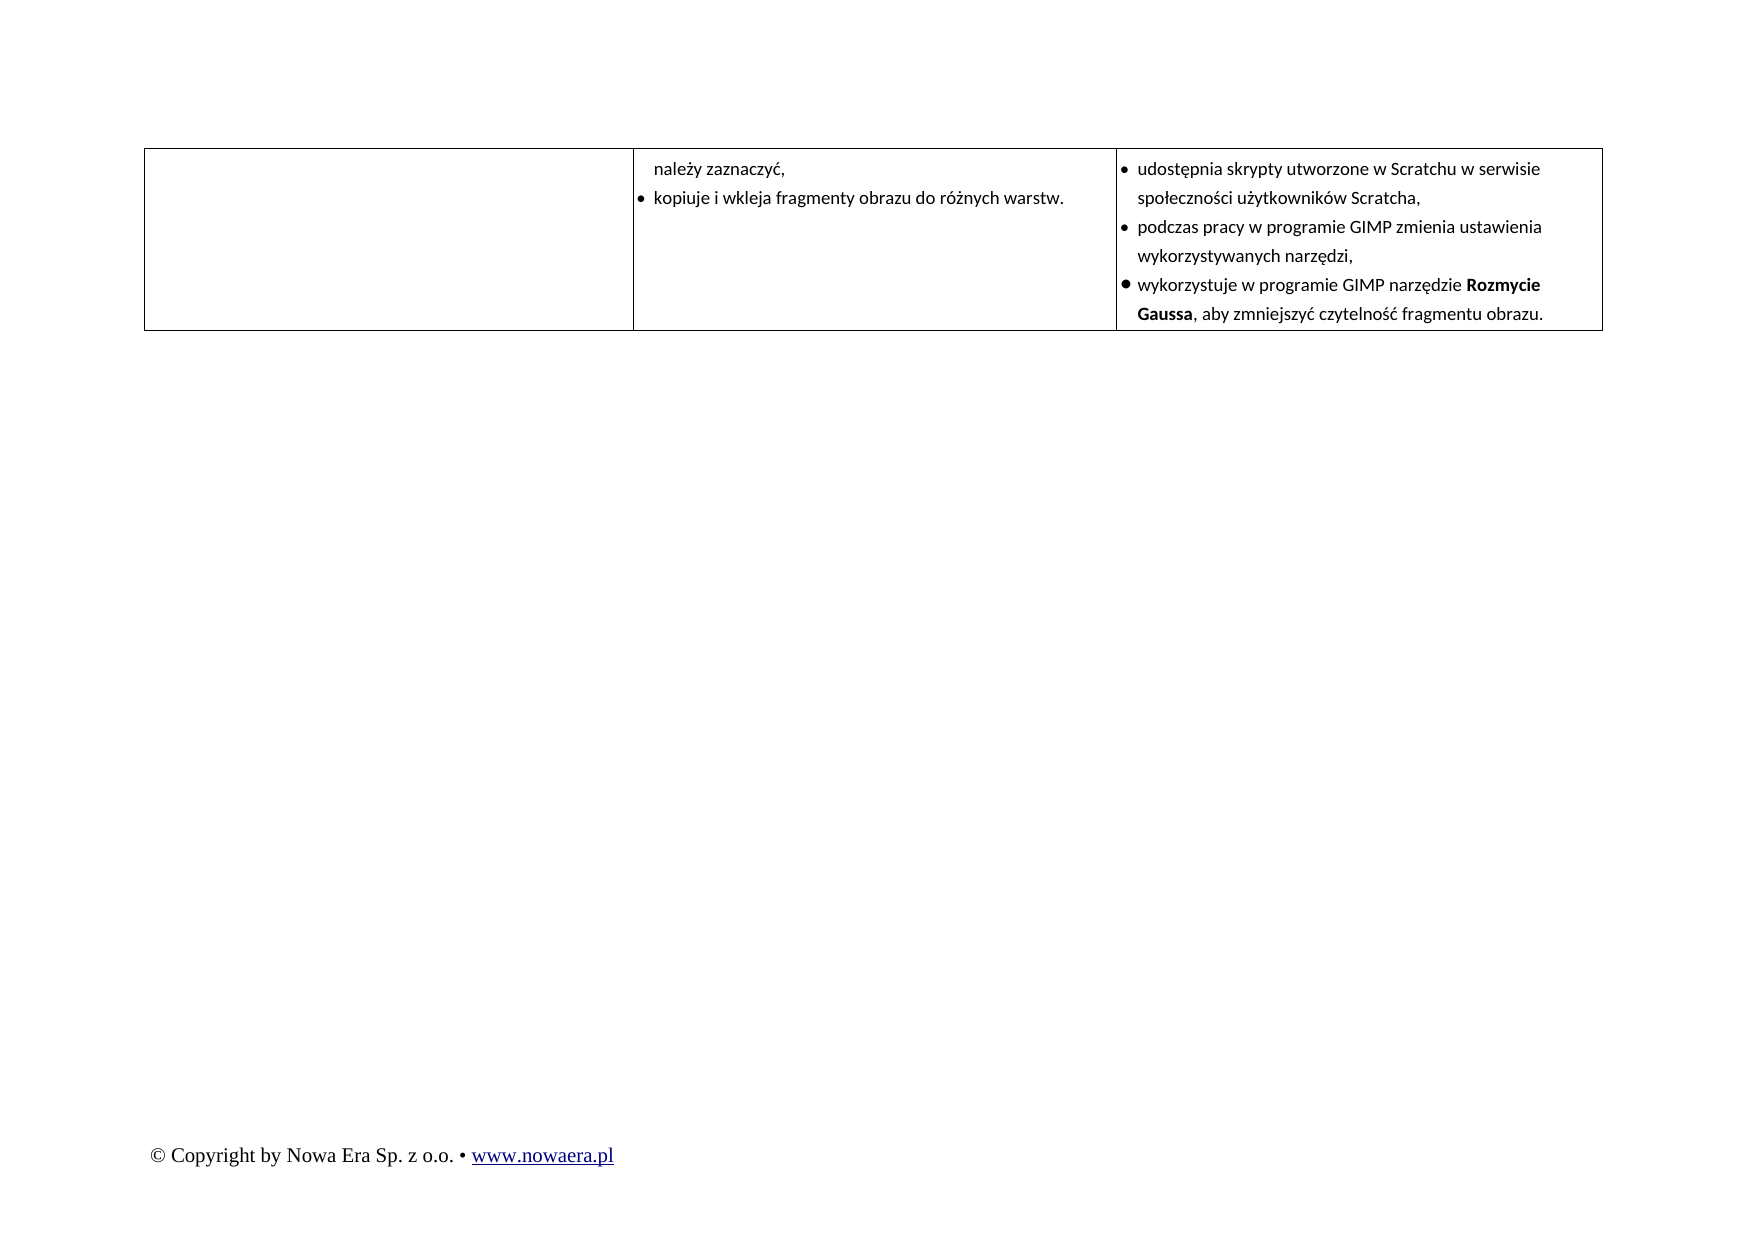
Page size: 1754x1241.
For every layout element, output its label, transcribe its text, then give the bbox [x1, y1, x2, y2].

table_cell należy zaznaczyć, kopiuje i wkleja fragmenty obrazu do różnych warstw. [634, 149, 1116, 329]
table_cell dodaje nowe arkusze do skoroszytu, kopiuje serie danych do różnych arkuszy w skoroszycie, sortuje dane w arkuszu kalkulacyjnym w określonym porządku, wykorzystuje formuły SUMA oraz ŚREDNIA do wykonywania obliczeń, dodaje lub usuwa elementy wykresu wstawionego do arkusza kalkulacyjnego, wysyła wiadomość e-mail do wielu odbiorców, korzystając z opcji Do wiadomości oraz Ukryte do wiadomości, korzysta z wyszukiwarki programu Skype, dodaje obrazy do dokumentów utworzonych bezpośrednio w usłudze OneDrive, buduje w Scratchu skrypty nadające komunikaty, buduje w Scratchu skrypty reagujące na komunikaty, wykorzystuje blok z napisem „Powtórz” do wielokrotnego wykonania serii poleceń, wykorzystuje blok decyzyjny z napisami „jeżeli” i „to” lub „jeżeli”, „to” i „w przeciwnym razie” do wykonywania poleceń w zależności od tego, czy określony warunek został spełniony, wykorzystuje bloki z kategorii Wyrażenia do tworzenia rozbudowanych skryptów sprawdzających warunki, udostępnia skrypty utworzone w Scratchu w serwisie społeczności użytkowników Scratcha, podczas pracy w programie GIMP zmienia ustawienia wykorzystywanych narzędzi, wykorzystuje w programie GIMP narzędzie Rozmycie Gaussa, aby zmniejszyć czytelność fragmentu obrazu. [1117, 149, 1602, 329]
table_cell [145, 149, 633, 329]
